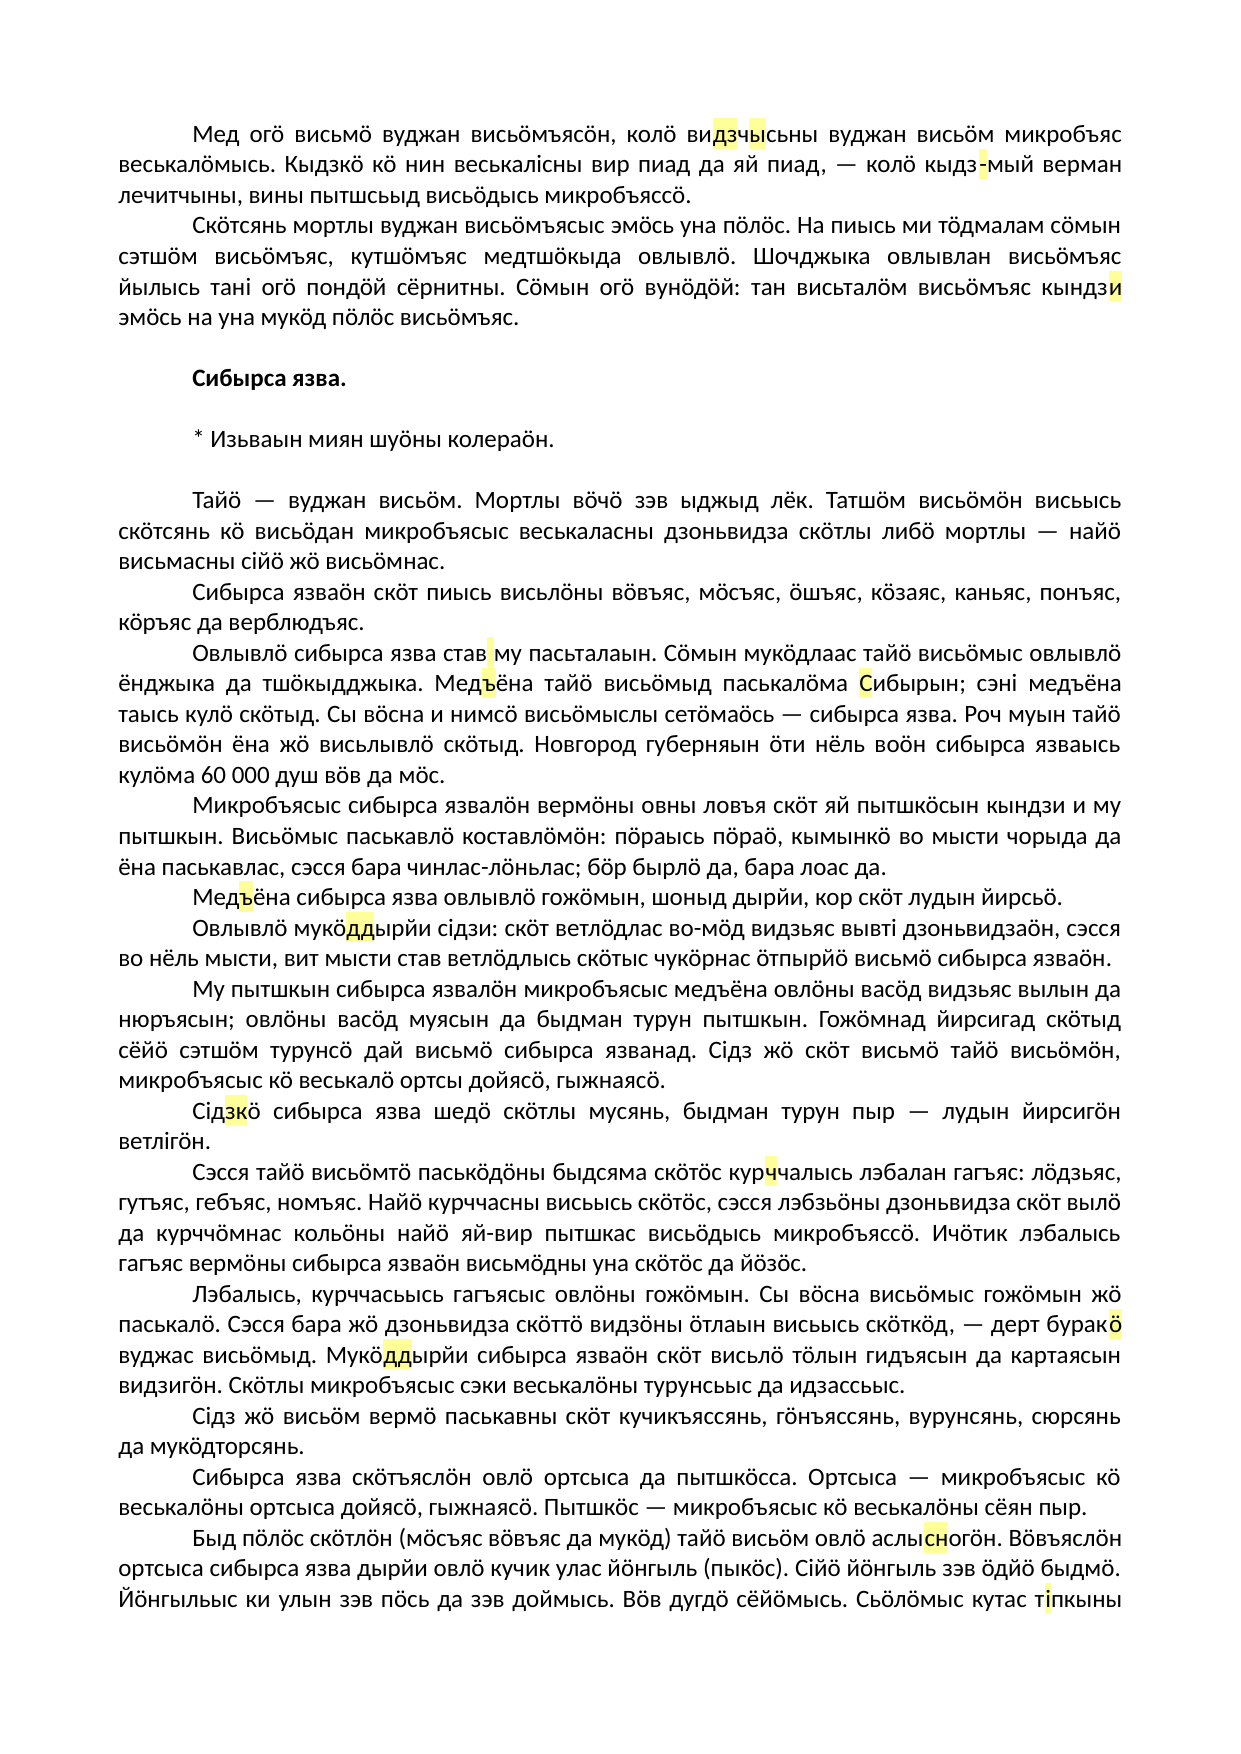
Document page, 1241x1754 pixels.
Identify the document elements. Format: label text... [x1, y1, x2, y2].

text Микробъясыс сибырса язвалӧн вермӧны овны ловъя скӧт яй пытшкӧсын кындзи и му пытшкын. Висьӧмыс паськавлӧ коставлӧмӧн: пӧраысь пӧраӧ, кымынкӧ во мысти чорыда да ёна паськавлас, сэсся бара чинлас-лӧньлас; бӧр бырлӧ да, бара лоас да. [118, 789, 1122, 881]
text * Изьваын миян шуӧны колераӧн. [118, 423, 1122, 454]
text Медъёна сибырса язва овлывлӧ гожӧмын, шоныд дырйи, кор скӧт лудын йирсьӧ. [118, 881, 1122, 912]
text Лэбалысь, курччасьысь гагъясыс овлӧны гожӧмын. Сы вӧсна висьӧмыс гожӧмын жӧ паськалӧ. Сэсся бара жӧ дзоньвидза скӧттӧ видзӧны ӧтлаын висьысь скӧткӧд, — дерт буракӧ вуджас висьӧмыд. Мукӧддырйи сибырса язваӧн скӧт висьлӧ тӧлын гидъясын да картаясын видзигӧн. Скӧтлы микробъясыс сэки веськалӧны турунсьыс да идзассьыс. [118, 1278, 1122, 1400]
text Му пытшкын сибырса язвалӧн микробъясыс медъёна овлӧны васӧд видзьяс вылын да нюръясын; овлӧны васӧд муясын да быдман турун пытшкын. Гожӧмнад йирсигад скӧтыд сёйӧ сэтшӧм турунсӧ дай висьмӧ сибырса язванад. Сідз жӧ скӧт висьмӧ тайӧ висьӧмӧн, микробъясыс кӧ веськалӧ ортсы дойясӧ, гыжнаясӧ. [118, 973, 1122, 1095]
text Сибырса язва. [118, 362, 1122, 393]
text Тайӧ — вуджан висьӧм. Мортлы вӧчӧ зэв ыджыд лёк. Татшӧм висьӧмӧн висьысь скӧтсянь кӧ висьӧдан микробъясыс веськаласны дзоньвидза скӧтлы либӧ мортлы — найӧ висьмасны сійӧ жӧ висьӧмнас. [118, 484, 1122, 576]
text Сэсся тайӧ висьӧмтӧ паськӧдӧны быдсяма скӧтӧс курччалысь лэбалан гагъяс: лӧдзьяс, гутъяс, гебъяс, номъяс. Найӧ курччасны висьысь скӧтӧс, сэсся лэбзьӧны дзоньвидза скӧт вылӧ да курччӧмнас кольӧны найӧ яй-вир пытшкас висьӧдысь микробъяссӧ. Ичӧтик лэбалысь гагъяс вермӧны сибырса язваӧн висьмӧдны уна скӧтӧс да йӧзӧс. [118, 1156, 1122, 1278]
text Сибырса язва скӧтъяслӧн овлӧ ортсыса да пытшкӧсса. Ортсыса — микробъясыс кӧ веськалӧны ортсыса дойясӧ, гыжнаясӧ. Пытшкӧс — микробъясыс кӧ веськалӧны сёян пыр. [118, 1461, 1122, 1522]
text Мед огӧ висьмӧ вуджан висьӧмъясӧн, колӧ видзчысьны вуджан висьӧм микробъяс веськалӧмысь. Кыдзкӧ кӧ нин веськалісны вир пиад да яй пиад, — колӧ кыдз-мый верман лечитчыны, вины пытшсьыд висьӧдысь микробъяссӧ. [118, 118, 1122, 210]
text Сибырса язваӧн скӧт пиысь висьлӧны вӧвъяс, мӧсъяс, ӧшъяс, кӧзаяс, каньяс, понъяс, кӧръяс да верблюдъяс. [118, 576, 1122, 637]
text Сідзкӧ сибырса язва шедӧ скӧтлы мусянь, быдман турун пыр — лудын йирсигӧн ветлігӧн. [118, 1095, 1122, 1156]
text Сідз жӧ висьӧм вермӧ паськавны скӧт кучикъяссянь, гӧнъяссянь, вурунсянь, сюрсянь да мукӧдторсянь. [118, 1400, 1122, 1461]
text Овлывлӧ мукӧддырйи сідзи: скӧт ветлӧдлас во-мӧд видзьяс вывті дзоньвидзаӧн, сэсся во нёль мысти, вит мысти став ветлӧдлысь скӧтыс чукӧрнас ӧтпырйӧ висьмӧ сибырса язваӧн. [118, 912, 1122, 973]
text Овлывлӧ сибырса язва став му пасьталаын. Сӧмын мукӧдлаас тайӧ висьӧмыс овлывлӧ ёнджыка да тшӧкыдджыка. Медъёна тайӧ висьӧмыд паськалӧма Сибырын; сэні медъёна таысь кулӧ скӧтыд. Сы вӧсна и нимсӧ висьӧмыслы сетӧмаӧсь — сибырса язва. Роч муын тайӧ висьӧмӧн ёна жӧ висьлывлӧ скӧтыд. Новгород губерняын ӧти нёль воӧн сибырса язваысь кулӧма 60 000 душ вӧв да мӧс. [118, 637, 1122, 789]
text Скӧтсянь мортлы вуджан висьӧмъясыс эмӧсь уна пӧлӧс. На пиысь ми тӧдмалам сӧмын сэтшӧм висьӧмъяс, кутшӧмъяс медтшӧкыда овлывлӧ. Шочджыка овлывлан висьӧмъяс йылысь тані огӧ пондӧй сёрнитны. Сӧмын огӧ вунӧдӧй: тан висьталӧм висьӧмъяс кындзи эмӧсь на уна мукӧд пӧлӧс висьӧмъяс. [118, 210, 1122, 332]
text Быд пӧлӧс скӧтлӧн (мӧсъяс вӧвъяс да мукӧд) тайӧ висьӧм овлӧ аслысногӧн. Вӧвъяслӧн ортсыса сибырса язва дырйи овлӧ кучик улас йӧнгыль (пыкӧс). Сійӧ йӧнгыль зэв ӧдйӧ быдмӧ. Йӧнгыльыс ки улын зэв пӧсь да зэв доймысь. Вӧв дугдӧ сёйӧмысь. Сьӧлӧмыс кутас тіпкыны [118, 1522, 1122, 1614]
